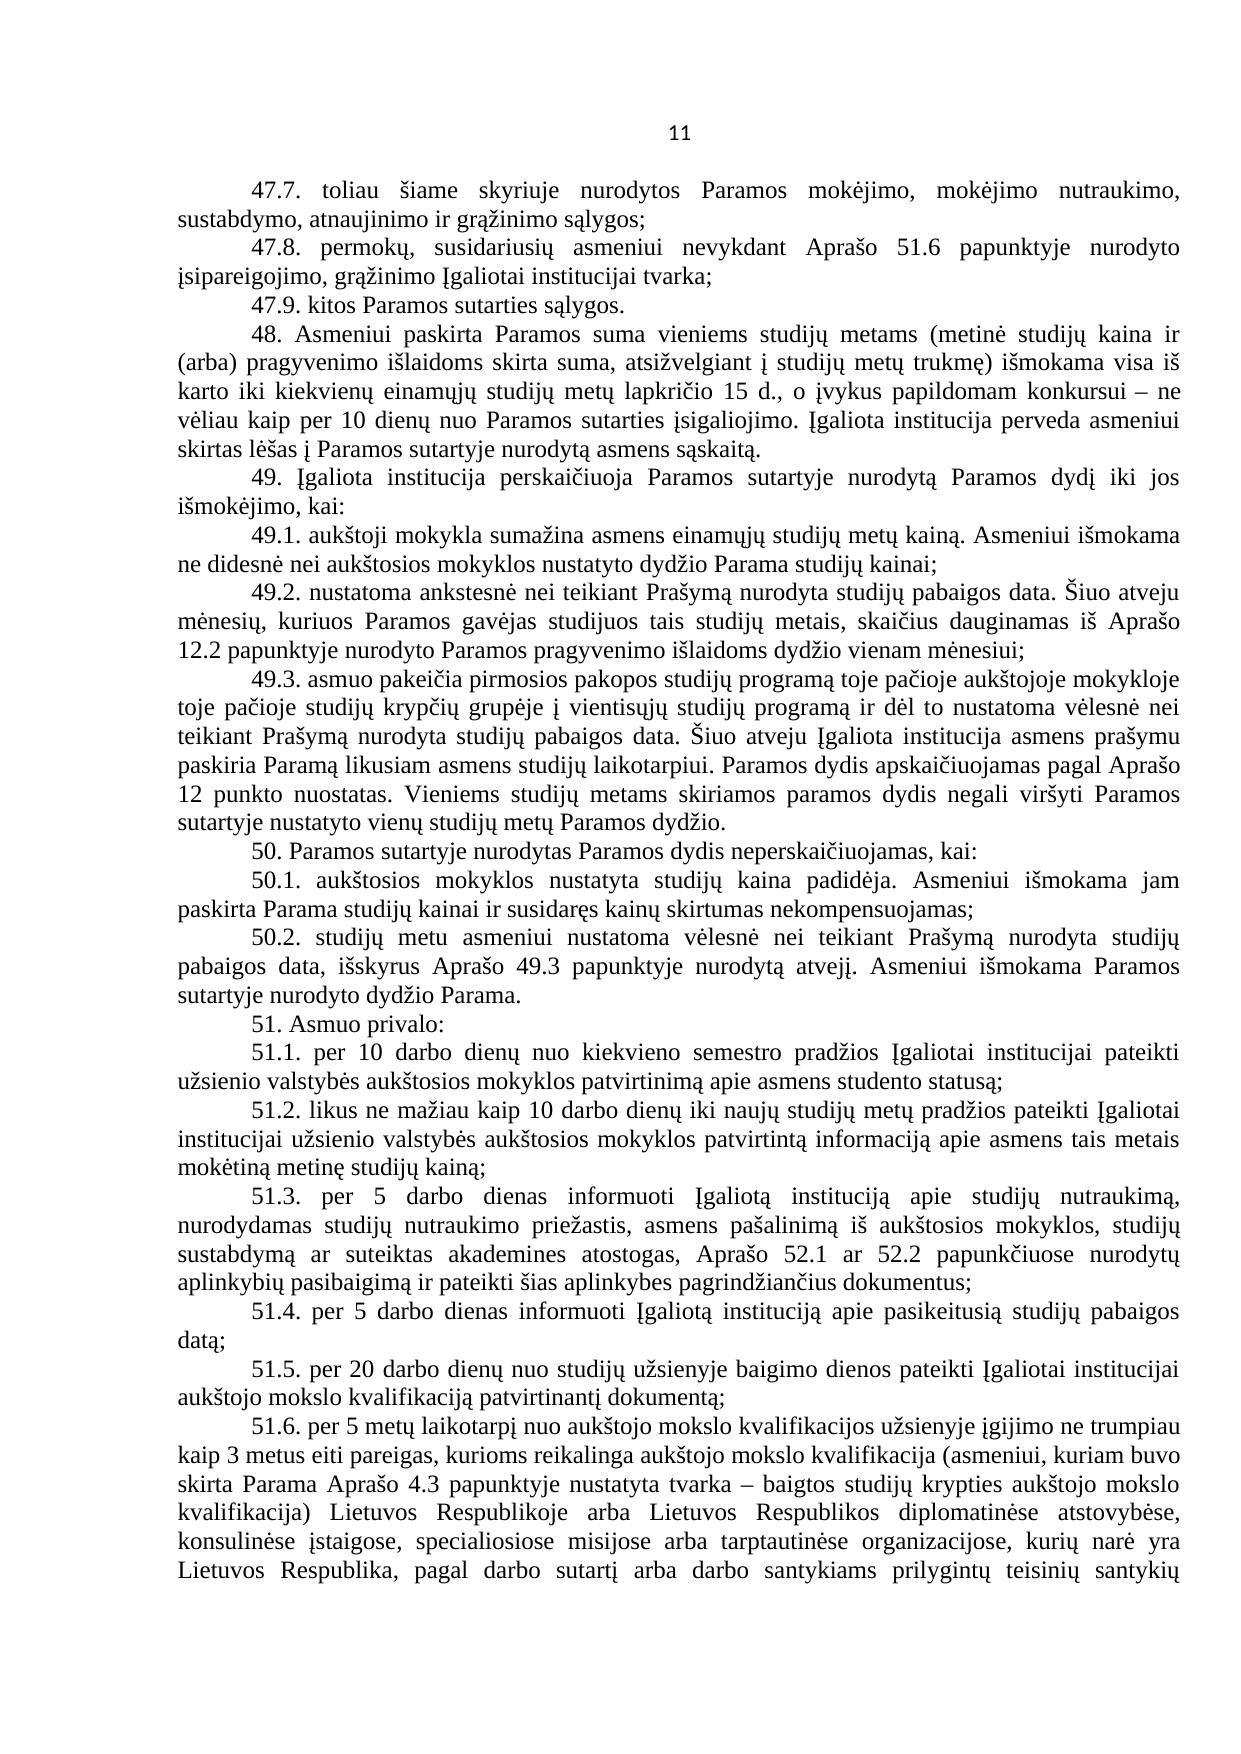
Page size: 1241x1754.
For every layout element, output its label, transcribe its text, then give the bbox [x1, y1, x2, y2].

text 49.2. nustatoma ankstesnė nei teikiant Prašymą nurodyta studijų pabaigos data. Šiuo atveju mėnesių, kuriuos Paramos gavėjas studijuos tais studijų metais, skaičius dauginamas iš Aprašo 12.2 papunktyje nurodyto Paramos pragyvenimo išlaidoms dydžio vienam mėnesiui; [177, 577, 1181, 664]
text 49.3. asmuo pakeičia pirmosios pakopos studijų programą toje pačioje aukštojoje mokykloje toje pačioje studijų krypčių grupėje į vientisųjų studijų programą ir dėl to nustatoma vėlesnė nei teikiant Prašymą nurodyta studijų pabaigos data. Šiuo atveju Įgaliota institucija asmens prašymu paskiria Paramą likusiam asmens studijų laikotarpiui. Paramos dydis apskaičiuojamas pagal Aprašo 12 punkto nuostatas. Vieniems studijų metams skiriamos paramos dydis negali viršyti Paramos sutartyje nustatyto vienų studijų metų Paramos dydžio. [177, 664, 1181, 836]
text 51.5. per 20 darbo dienų nuo studijų užsienyje baigimo dienos pateikti Įgaliotai institucijai aukštojo mokslo kvalifikaciją patvirtinantį dokumentą; [177, 1354, 1181, 1411]
text 47.7. toliau šiame skyriuje nurodytos Paramos mokėjimo, mokėjimo nutraukimo, sustabdymo, atnaujinimo ir grąžinimo sąlygos; [177, 175, 1181, 232]
text 51.1. per 10 darbo dienų nuo kiekvieno semestro pradžios Įgaliotai institucijai pateikti užsienio valstybės aukštosios mokyklos patvirtinimą apie asmens studento statusą; [177, 1037, 1181, 1095]
text 50. Paramos sutartyje nurodytas Paramos dydis neperskaičiuojamas, kai: [177, 836, 1181, 865]
text 51.4. per 5 darbo dienas informuoti Įgaliotą instituciją apie pasikeitusią studijų pabaigos datą; [177, 1296, 1181, 1354]
text 51.3. per 5 darbo dienas informuoti Įgaliotą instituciją apie studijų nutraukimą, nurodydamas studijų nutraukimo priežastis, asmens pašalinimą iš aukštosios mokyklos, studijų sustabdymą ar suteiktas akademines atostogas, Aprašo 52.1 ar 52.2 papunkčiuose nurodytų aplinkybių pasibaigimą ir pateikti šias aplinkybes pagrindžiančius dokumentus; [177, 1181, 1181, 1296]
text 51.6. per 5 metų laikotarpį nuo aukštojo mokslo kvalifikacijos užsienyje įgijimo ne trumpiau kaip 3 metus eiti pareigas, kurioms reikalinga aukštojo mokslo kvalifikacija (asmeniui, kuriam buvo skirta Parama Aprašo 4.3 papunktyje nustatyta tvarka – baigtos studijų krypties aukštojo mokslo kvalifikacija) Lietuvos Respublikoje arba Lietuvos Respublikos diplomatinėse atstovybėse, konsulinėse įstaigose, specialiosiose misijose arba tarptautinėse organizacijose, kurių narė yra Lietuvos Respublika, pagal darbo sutartį arba darbo santykiams prilygintų teisinių santykių [177, 1411, 1181, 1584]
text 50.1. aukštosios mokyklos nustatyta studijų kaina padidėja. Asmeniui išmokama jam paskirta Parama studijų kainai ir susidaręs kainų skirtumas nekompensuojamas; [177, 865, 1181, 922]
text 50.2. studijų metu asmeniui nustatoma vėlesnė nei teikiant Prašymą nurodyta studijų pabaigos data, išskyrus Aprašo 49.3 papunktyje nurodytą atvejį. Asmeniui išmokama Paramos sutartyje nurodyto dydžio Parama. [177, 922, 1181, 1009]
text 47.8. permokų, susidariusių asmeniui nevykdant Aprašo 51.6 papunktyje nurodyto įsipareigojimo, grąžinimo Įgaliotai institucijai tvarka; [177, 232, 1181, 290]
text 51.2. likus ne mažiau kaip 10 darbo dienų iki naujų studijų metų pradžios pateikti Įgaliotai institucijai užsienio valstybės aukštosios mokyklos patvirtintą informaciją apie asmens tais metais mokėtiną metinę studijų kainą; [177, 1095, 1181, 1181]
text 49. Įgaliota institucija perskaičiuoja Paramos sutartyje nurodytą Paramos dydį iki jos išmokėjimo, kai: [177, 462, 1181, 520]
text 47.9. kitos Paramos sutarties sąlygos. [177, 290, 1181, 319]
text 51. Asmuo privalo: [177, 1009, 1181, 1037]
text 49.1. aukštoji mokykla sumažina asmens einamųjų studijų metų kainą. Asmeniui išmokama ne didesnė nei aukštosios mokyklos nustatyto dydžio Parama studijų kainai; [177, 520, 1181, 577]
text 48. Asmeniui paskirta Paramos suma vieniems studijų metams (metinė studijų kaina ir (arba) pragyvenimo išlaidoms skirta suma, atsižvelgiant į studijų metų trukmę) išmokama visa iš karto iki kiekvienų einamųjų studijų metų lapkričio 15 d., o įvykus papildomam konkursui – ne vėliau kaip per 10 dienų nuo Paramos sutarties įsigaliojimo. Įgaliota institucija perveda asmeniui skirtas lėšas į Paramos sutartyje nurodytą asmens sąskaitą. [177, 319, 1181, 462]
